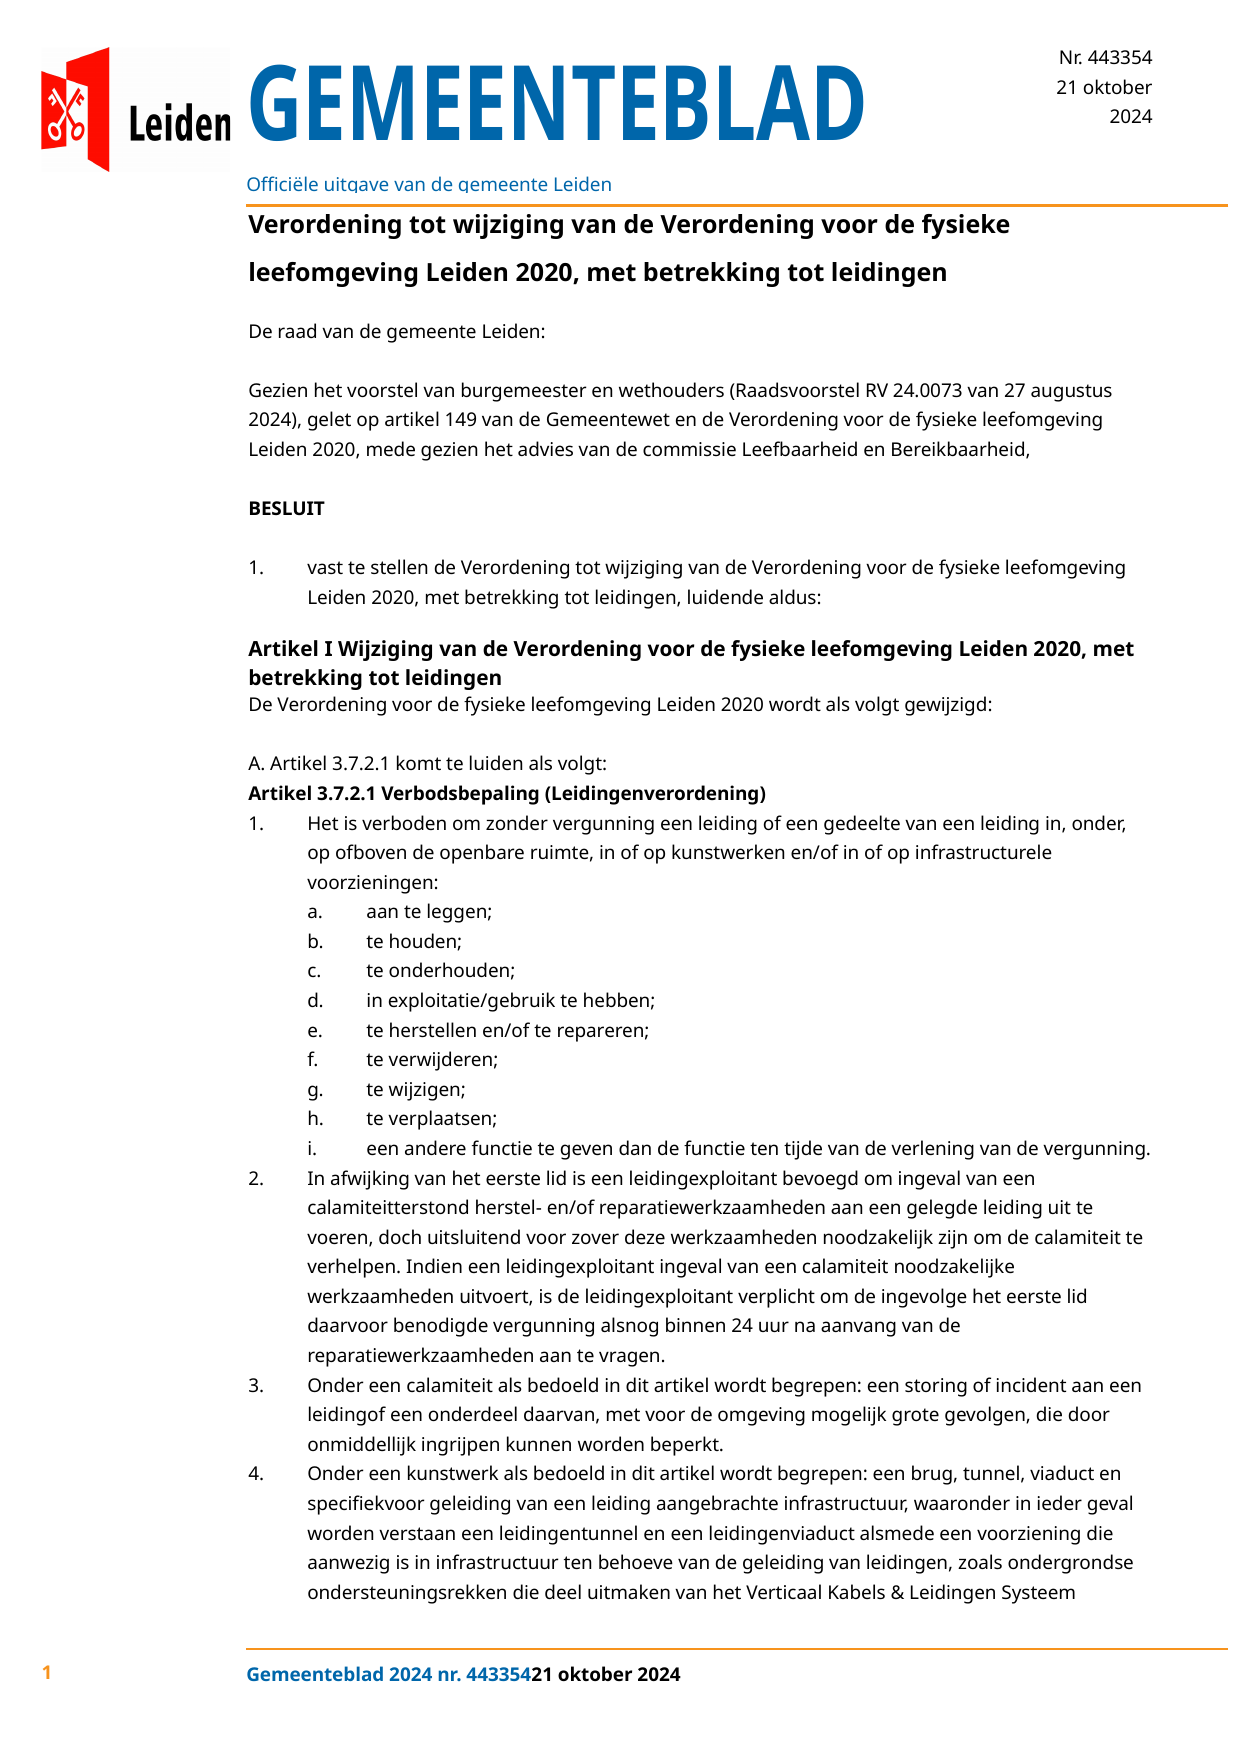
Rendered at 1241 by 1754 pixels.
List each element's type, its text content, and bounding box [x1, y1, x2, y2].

list te verwijderen; [307, 1046, 1152, 1072]
list In afwijking van het eerste lid is een leidingexploitant bevoegd om ingeval van een calamiteitterstond herstel- en/of reparatiewerkzaamheden aan een gelegde leiding uit te voeren, doch uitsluitend voor zover deze werkzaamheden noodzakelijk zijn om de calamiteit te verhelpen. Indien een leidingexploitant ingeval van een calamiteit noodzakelijke werkzaamheden uitvoert, is de leidingexploitant verplicht om de ingevolge het eerste lid daarvoor benodigde vergunning alsnog binnen 24 uur na aanvang van de reparatiewerkzaamheden aan te vragen. [248, 1165, 1152, 1368]
list Het is verboden om zonder vergunning een leiding of een gedeelte van een leiding in, onder, op ofboven de openbare ruimte, in of op kunstwerken en/of in of op infrastructurele voorzieningen: [248, 810, 1152, 895]
list in exploitatie/gebruik te hebben; [307, 987, 1152, 1013]
list vast te stellen de Verordening tot wijziging van de Verordening voor de fysieke leefomgeving Leiden 2020, met betrekking tot leidingen, luidende aldus: [248, 554, 1152, 610]
list een andere functie te geven dan de functie ten tijde van de verlening van de vergunning. [307, 1135, 1152, 1161]
list Onder een kunstwerk als bedoeld in dit artikel wordt begrepen: een brug, tunnel, viaduct en specifiekvoor geleiding van een leiding aangebrachte infrastructuur, waaronder in ieder geval worden verstaan een leidingentunnel en een leidingenviaduct alsmede een voorziening die aanwezig is in infrastructuur ten behoeve van de geleiding van leidingen, zoals ondergrondse ondersteuningsrekken die deel uitmaken van het Verticaal Kabels & Leidingen Systeem [248, 1461, 1152, 1605]
list aan te leggen; [307, 898, 1152, 924]
text De Verordening voor de fysieke leefomgeving Leiden 2020 wordt als volgt gewijzigd: [248, 691, 1152, 717]
list te herstellen en/of te repareren; [307, 1017, 1152, 1043]
text Verordening tot wijziging van de Verordening voor de fysieke leefomgeving Leiden 2020, met betrekking tot leidingen [248, 207, 1152, 288]
list te houden; [307, 928, 1152, 954]
list te verplaatsen; [307, 1106, 1152, 1131]
picture [41, 47, 231, 172]
text Artikel I Wijziging van de Verordening voor de fysieke leefomgeving Leiden 2020, met betrekking tot leidingen [248, 634, 1152, 691]
list Onder een calamiteit als bedoeld in dit artikel wordt begrepen: een storing of incident aan een leidingof een onderdeel daarvan, met voor de omgeving mogelijk grote gevolgen, die door onmiddellijk ingrijpen kunnen worden beperkt. [248, 1372, 1152, 1457]
text BESLUIT [248, 495, 1152, 521]
text Gezien het voorstel van burgemeester en wethouders (Raadsvoorstel RV 24.0073 van 27 augustus 2024), gelet op artikel 149 van de Gemeentewet en de Verordening voor de fysieke leefomgeving Leiden 2020, mede gezien het advies van de commissie Leefbaarheid en Bereikbaarheid, [248, 377, 1152, 462]
list te wijzigen; [307, 1076, 1152, 1102]
list te onderhouden; [307, 958, 1152, 983]
text De raad van de gemeente Leiden: [248, 318, 1152, 344]
text Artikel 3.7.2.1 Verbodsbepaling (Leidingenverordening) [248, 780, 1152, 806]
text A. Artikel 3.7.2.1 komt te luiden als volgt: [248, 751, 1152, 776]
